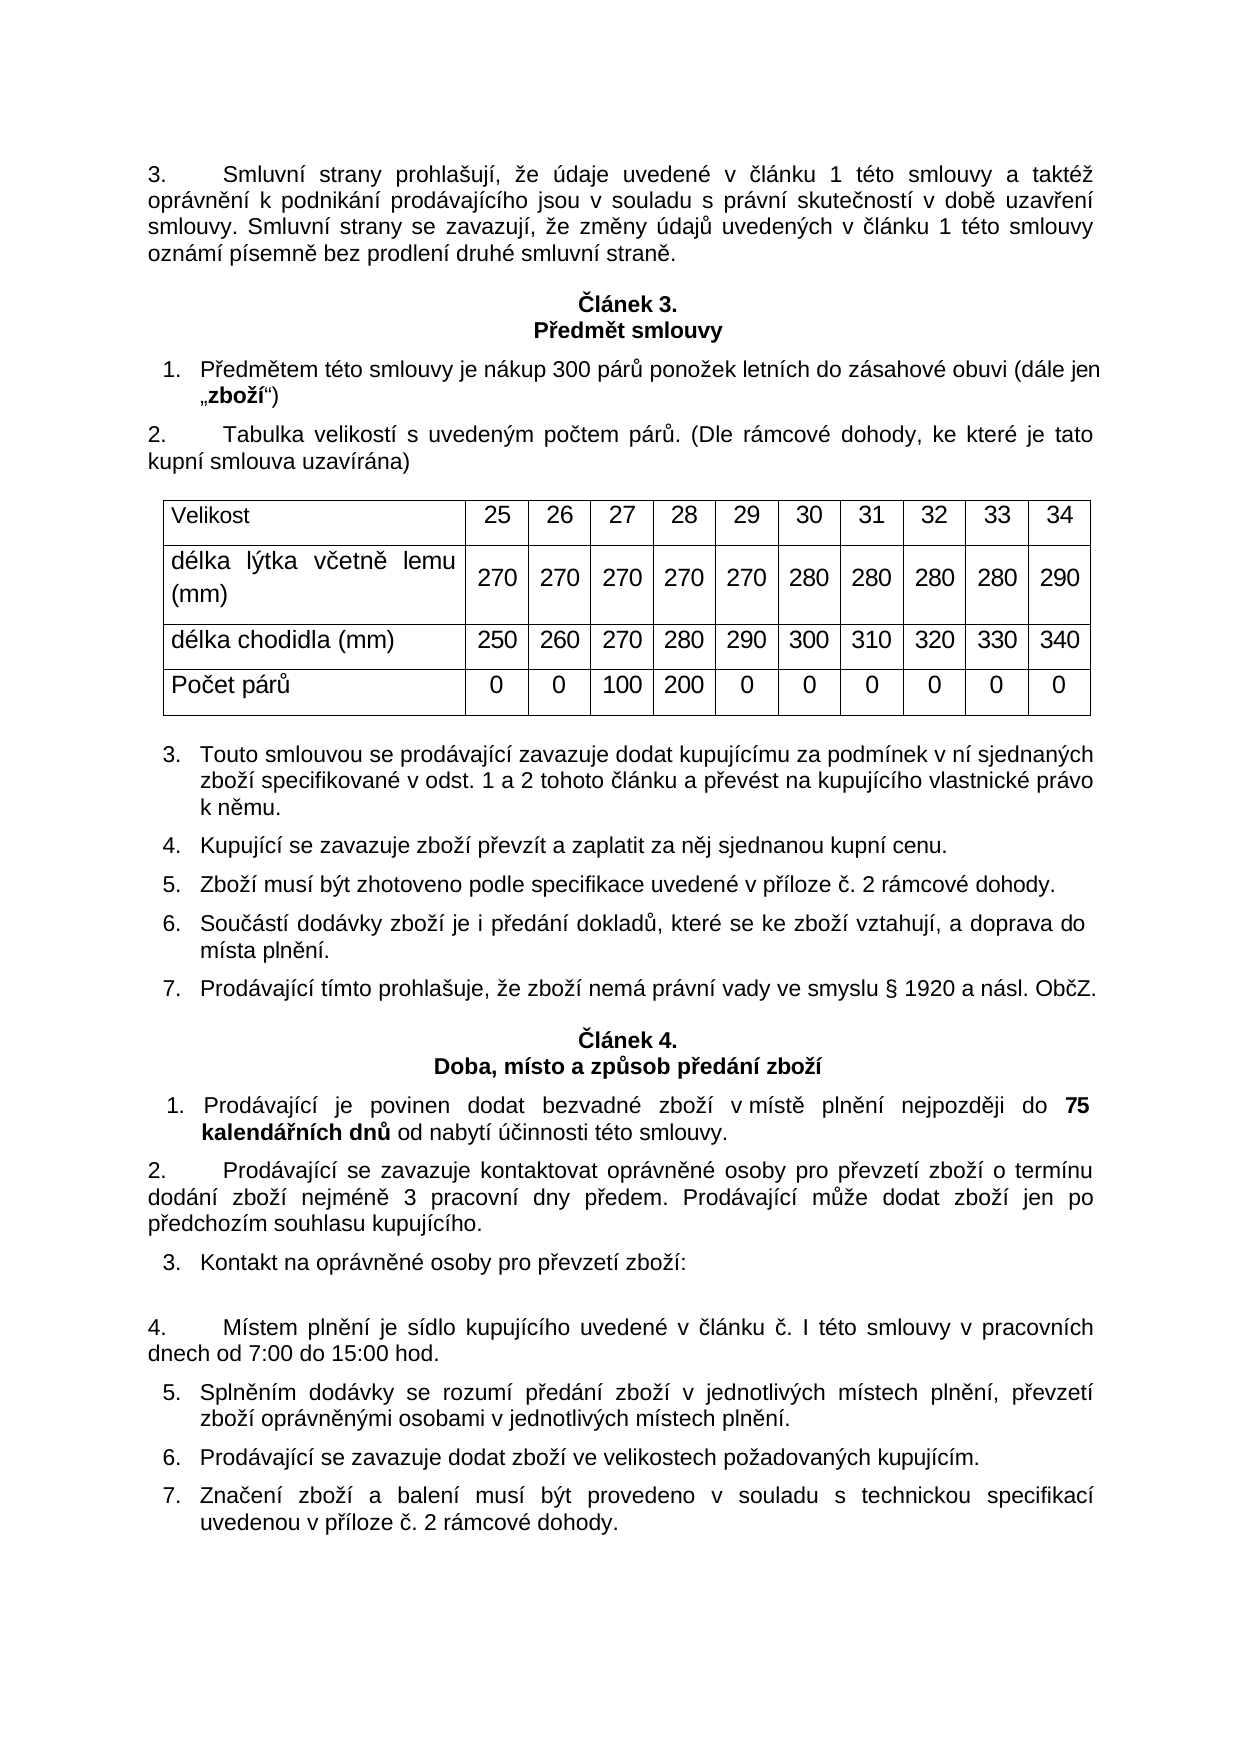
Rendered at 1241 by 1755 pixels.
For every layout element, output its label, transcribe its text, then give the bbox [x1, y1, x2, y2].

table_cell 0 [841, 670, 903, 714]
table_cell 290 [716, 625, 778, 669]
table_cell 0 [529, 670, 590, 714]
table_cell 280 [779, 546, 840, 623]
list Prodávající je povinen dodat bezvadné zboží v místě plnění nejpozději do 75 [148, 1092, 1108, 1118]
subtitle Článek 4. [148, 1027, 1108, 1053]
table_cell 340 [1029, 625, 1090, 669]
text kalendářních dnů od nabytí účinnosti této smlouvy. [148, 1118, 781, 1145]
table_cell 280 [841, 546, 903, 623]
text Doba, místo a způsob předání zboží [148, 1053, 1108, 1079]
list Splněním dodávky se rozumí předání zboží v jednotlivých místech plnění, převzetí zboží oprávněnými osobami v jednotlivých místech plnění. [162, 1378, 1093, 1431]
table_cell 250 [466, 625, 528, 669]
table_cell 0 [716, 670, 778, 714]
table_header 33 [966, 501, 1028, 545]
table_cell 270 [654, 546, 715, 623]
table_cell 200 [654, 670, 715, 714]
table_cell 0 [966, 670, 1028, 714]
list Kontakt na oprávněné osoby pro převzetí zboží: [162, 1249, 1123, 1275]
table_header Velikost [164, 501, 465, 545]
list Kupující se zavazuje zboží převzít a zaplatit za něj sjednanou kupní cenu. [162, 832, 1123, 859]
text místa plnění. [200, 937, 1123, 963]
table_cell 320 [904, 625, 965, 669]
table_cell 260 [529, 625, 590, 669]
list Prodávající tímto prohlašuje, že zboží nemá právní vady ve smyslu § 1920 a násl. ObčZ. [162, 975, 1123, 1002]
table_header 27 [591, 501, 653, 545]
table_cell 0 [779, 670, 840, 714]
table_cell 310 [841, 625, 903, 669]
table_cell 100 [591, 670, 653, 714]
table_cell délka lýtka včetně lemu (mm) [164, 546, 465, 623]
subtitle Článek 3. [148, 291, 1108, 317]
table_cell Počet párů [164, 670, 465, 714]
text „zboží“) [200, 382, 1123, 409]
table_cell 280 [904, 546, 965, 623]
table_cell 330 [966, 625, 1028, 669]
table_cell 0 [1029, 670, 1090, 714]
table_cell 270 [466, 546, 528, 623]
table_cell 0 [466, 670, 528, 714]
table_cell 290 [1029, 546, 1090, 623]
list Místem plnění je sídlo kupujícího uvedené v článku č. I této smlouvy v pracovních dnech od 7:00 do 15:00 hod. [148, 1314, 1094, 1366]
table_header 34 [1029, 501, 1090, 545]
table_header 28 [654, 501, 715, 545]
list Součástí dodávky zboží je i předání dokladů, které se ke zboží vztahují, a doprava do [162, 910, 1123, 936]
table_cell 270 [591, 546, 653, 623]
table_header 30 [779, 501, 840, 545]
list Prodávající se zavazuje dodat zboží ve velikostech požadovaných kupujícím. [162, 1444, 1123, 1470]
table_cell 280 [966, 546, 1028, 623]
list Touto smlouvou se prodávající zavazuje dodat kupujícímu za podmínek v ní sjednaných zboží specifikované v odst. 1 a 2 tohoto článku a převést na kupujícího vlastnické právo k němu. [162, 741, 1094, 820]
table_cell 300 [779, 625, 840, 669]
table_header 32 [904, 501, 965, 545]
table_header 26 [529, 501, 590, 545]
table_header 29 [716, 501, 778, 545]
table_cell 270 [591, 625, 653, 669]
list Předmětem této smlouvy je nákup 300 párů ponožek letních do zásahové obuvi (dále jen [162, 356, 1123, 382]
table_cell 270 [716, 546, 778, 623]
table_cell délka chodidla (mm) [164, 625, 465, 669]
list Značení zboží a balení musí být provedeno v souladu s technickou specifikací uvedenou v příloze č. 2 rámcové dohody. [162, 1482, 1094, 1535]
table_cell 270 [529, 546, 590, 623]
list Tabulka velikostí s uvedeným počtem párů. (Dle rámcové dohody, ke které je tato kupní smlouva uzavírána) [148, 421, 1093, 474]
table_header 31 [841, 501, 903, 545]
table_header 25 [466, 501, 528, 545]
list Smluvní strany prohlašují, že údaje uvedené v článku 1 této smlouvy a taktéž oprávnění k podnikání prodávajícího jsou v souladu s právní skutečností v době uzavření smlouvy. Smluvní strany se zavazují, že změny údajů uvedených v článku 1 této smlouvy oznámí písemně bez prodlení druhé smluvní straně. [148, 161, 1093, 266]
table_cell 0 [904, 670, 965, 714]
table_cell 280 [654, 625, 715, 669]
list Zboží musí být zhotoveno podle specifikace uvedené v příloze č. 2 rámcové dohody. [162, 871, 1123, 898]
list Prodávající se zavazuje kontaktovat oprávněné osoby pro převzetí zboží o termínu dodání zboží nejméně 3 pracovní dny předem. Prodávající může dodat zboží jen po předchozím souhlasu kupujícího. [148, 1157, 1094, 1236]
text Předmět smlouvy [148, 317, 1108, 344]
